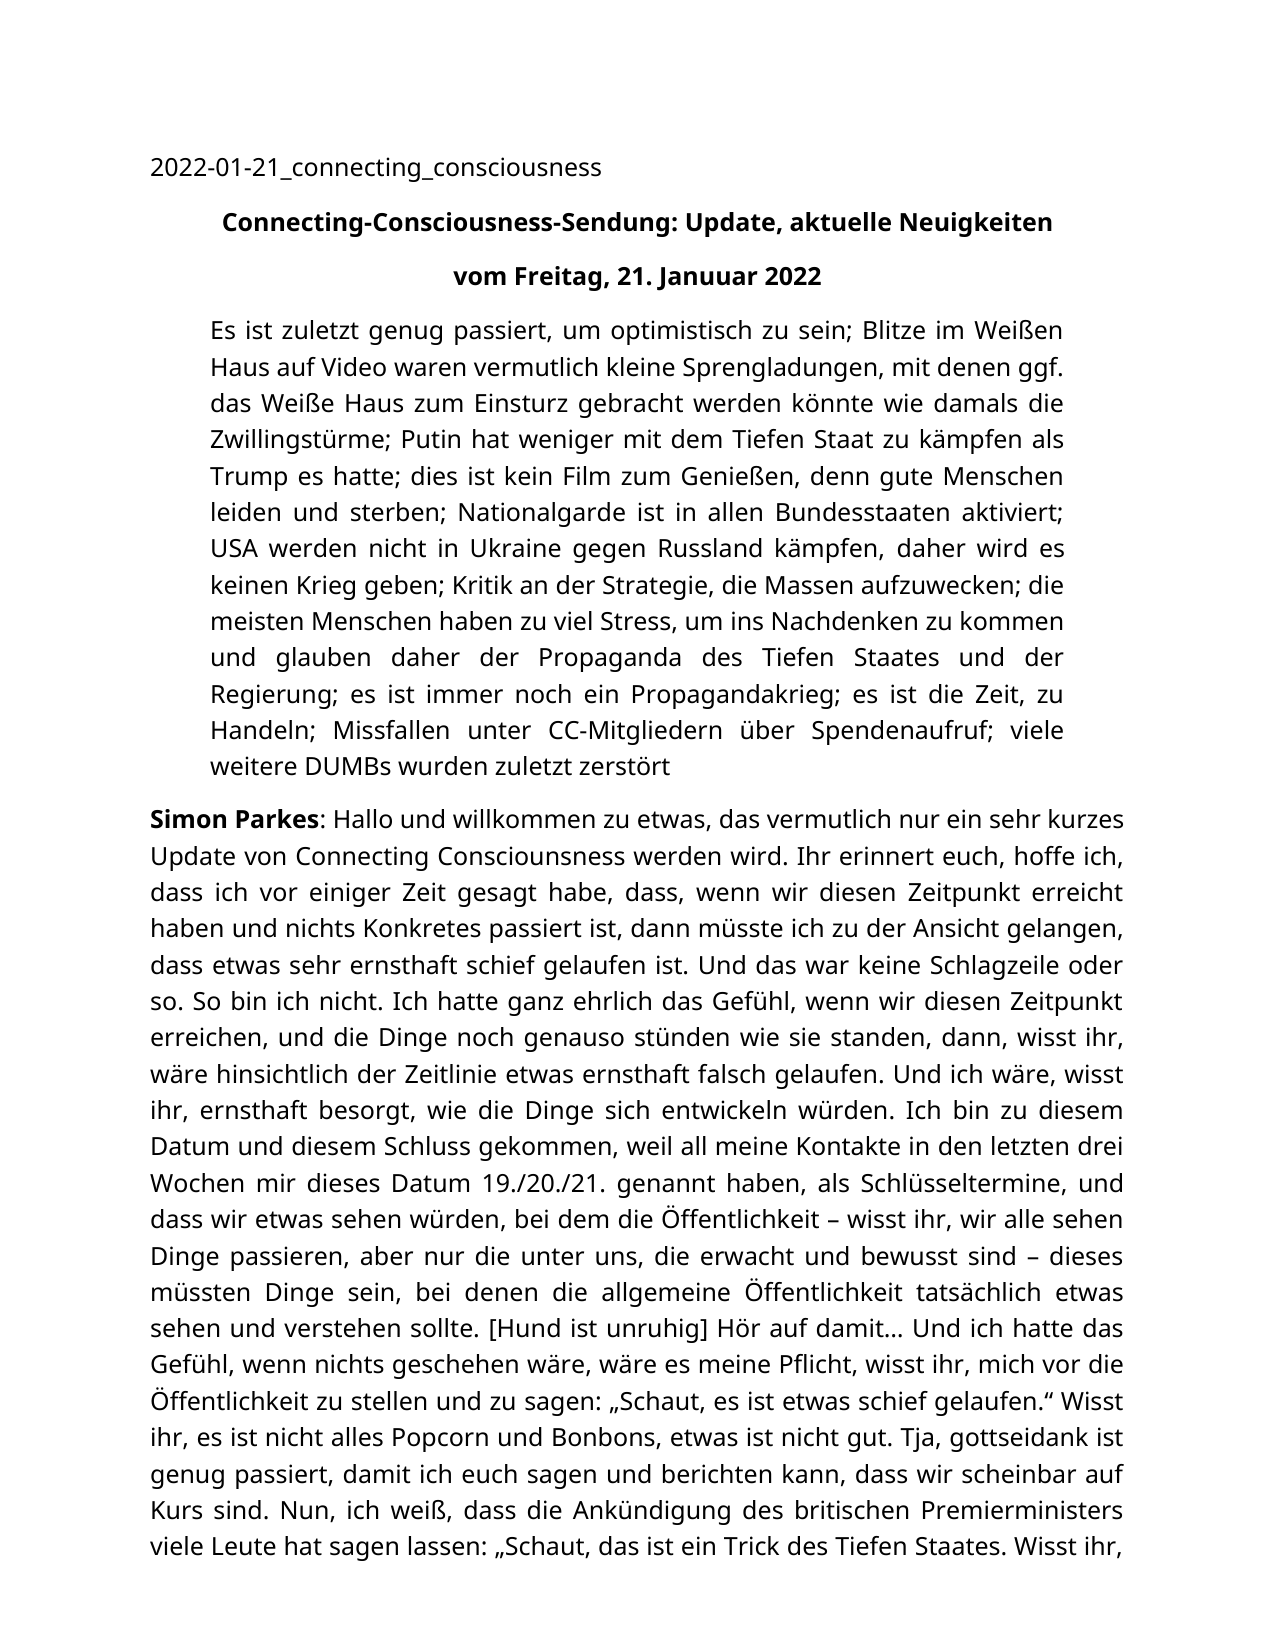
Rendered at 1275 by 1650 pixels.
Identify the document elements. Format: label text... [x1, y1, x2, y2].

text 2022-01-21_connecting_consciousness [150, 150, 1125, 185]
text Es ist zuletzt genug passiert, um optimistisch zu sein; Blitze im Weißen Haus auf Video waren vermutlich kleine Sprengladungen, mit denen ggf. das Weiße Haus zum Einsturz gebracht werden könnte wie damals die Zwillingstürme; Putin hat weniger mit dem Tiefen Staat zu kämpfen als Trump es hatte; dies ist kein Film zum Genießen, denn gute Menschen leiden und sterben; Nationalgarde ist in allen Bundesstaaten aktiviert; USA werden nicht in Ukraine gegen Russland kämpfen, daher wird es keinen Krieg geben; Kritik an der Strategie, die Massen aufzuwecken; die meisten Menschen haben zu viel Stress, um ins Nachdenken zu kommen und glauben daher der Propaganda des Tiefen Staates und der Regierung; es ist immer noch ein Propagandakrieg; es ist die Zeit, zu Handeln; Missfallen unter CC-Mitgliedern über Spendenaufruf; viele weitere DUMBs wurden zuletzt zerstört [210, 313, 1065, 783]
text Connecting-Consciousness-Sendung: Update, aktuelle Neuigkeiten [150, 204, 1125, 240]
text vom Freitag, 21. Januuar 2022 [150, 258, 1125, 294]
text Simon Parkes: Hallo und willkommen zu etwas, das vermutlich nur ein sehr kurzes Update von Connecting Consciounsness werden wird. Ihr erinnert euch, hoffe ich, dass ich vor einiger Zeit gesagt habe, dass, wenn wir diesen Zeitpunkt erreicht haben und nichts Konkretes passiert ist, dann müsste ich zu der Ansicht gelangen, dass etwas sehr ernsthaft schief gelaufen ist. Und das war keine Schlagzeile oder so. So bin ich nicht. Ich hatte ganz ehrlich das Gefühl, wenn wir diesen Zeitpunkt erreichen, und die Dinge noch genauso stünden wie sie standen, dann, wisst ihr, wäre hinsichtlich der Zeitlinie etwas ernsthaft falsch gelaufen. Und ich wäre, wisst ihr, ernsthaft besorgt, wie die Dinge sich entwickeln würden. Ich bin zu diesem Datum und diesem Schluss gekommen, weil all meine Kontakte in den letzten drei Wochen mir dieses Datum 19./20./21. genannt haben, als Schlüsseltermine, und dass wir etwas sehen würden, bei dem die Öffentlichkeit – wisst ihr, wir alle sehen Dinge passieren, aber nur die unter uns, die erwacht und bewusst sind – dieses müssten Dinge sein, bei denen die allgemeine Öffentlichkeit tatsächlich etwas sehen und verstehen sollte. [Hund ist unruhig] Hör auf damit… Und ich hatte das Gefühl, wenn nichts geschehen wäre, wäre es meine Pflicht, wisst ihr, mich vor die Öffentlichkeit zu stellen und zu sagen: „Schaut, es ist etwas schief gelaufen.“ Wisst ihr, es ist nicht alles Popcorn und Bonbons, etwas ist nicht gut. Tja, gottseidank ist genug passiert, damit ich euch sagen und berichten kann, dass wir scheinbar auf Kurs sind. Nun, ich weiß, dass die Ankündigung des britischen Premierministers viele Leute hat sagen lassen: „Schaut, das ist ein Trick des Tiefen Staates. Wisst ihr, [150, 802, 1125, 1563]
